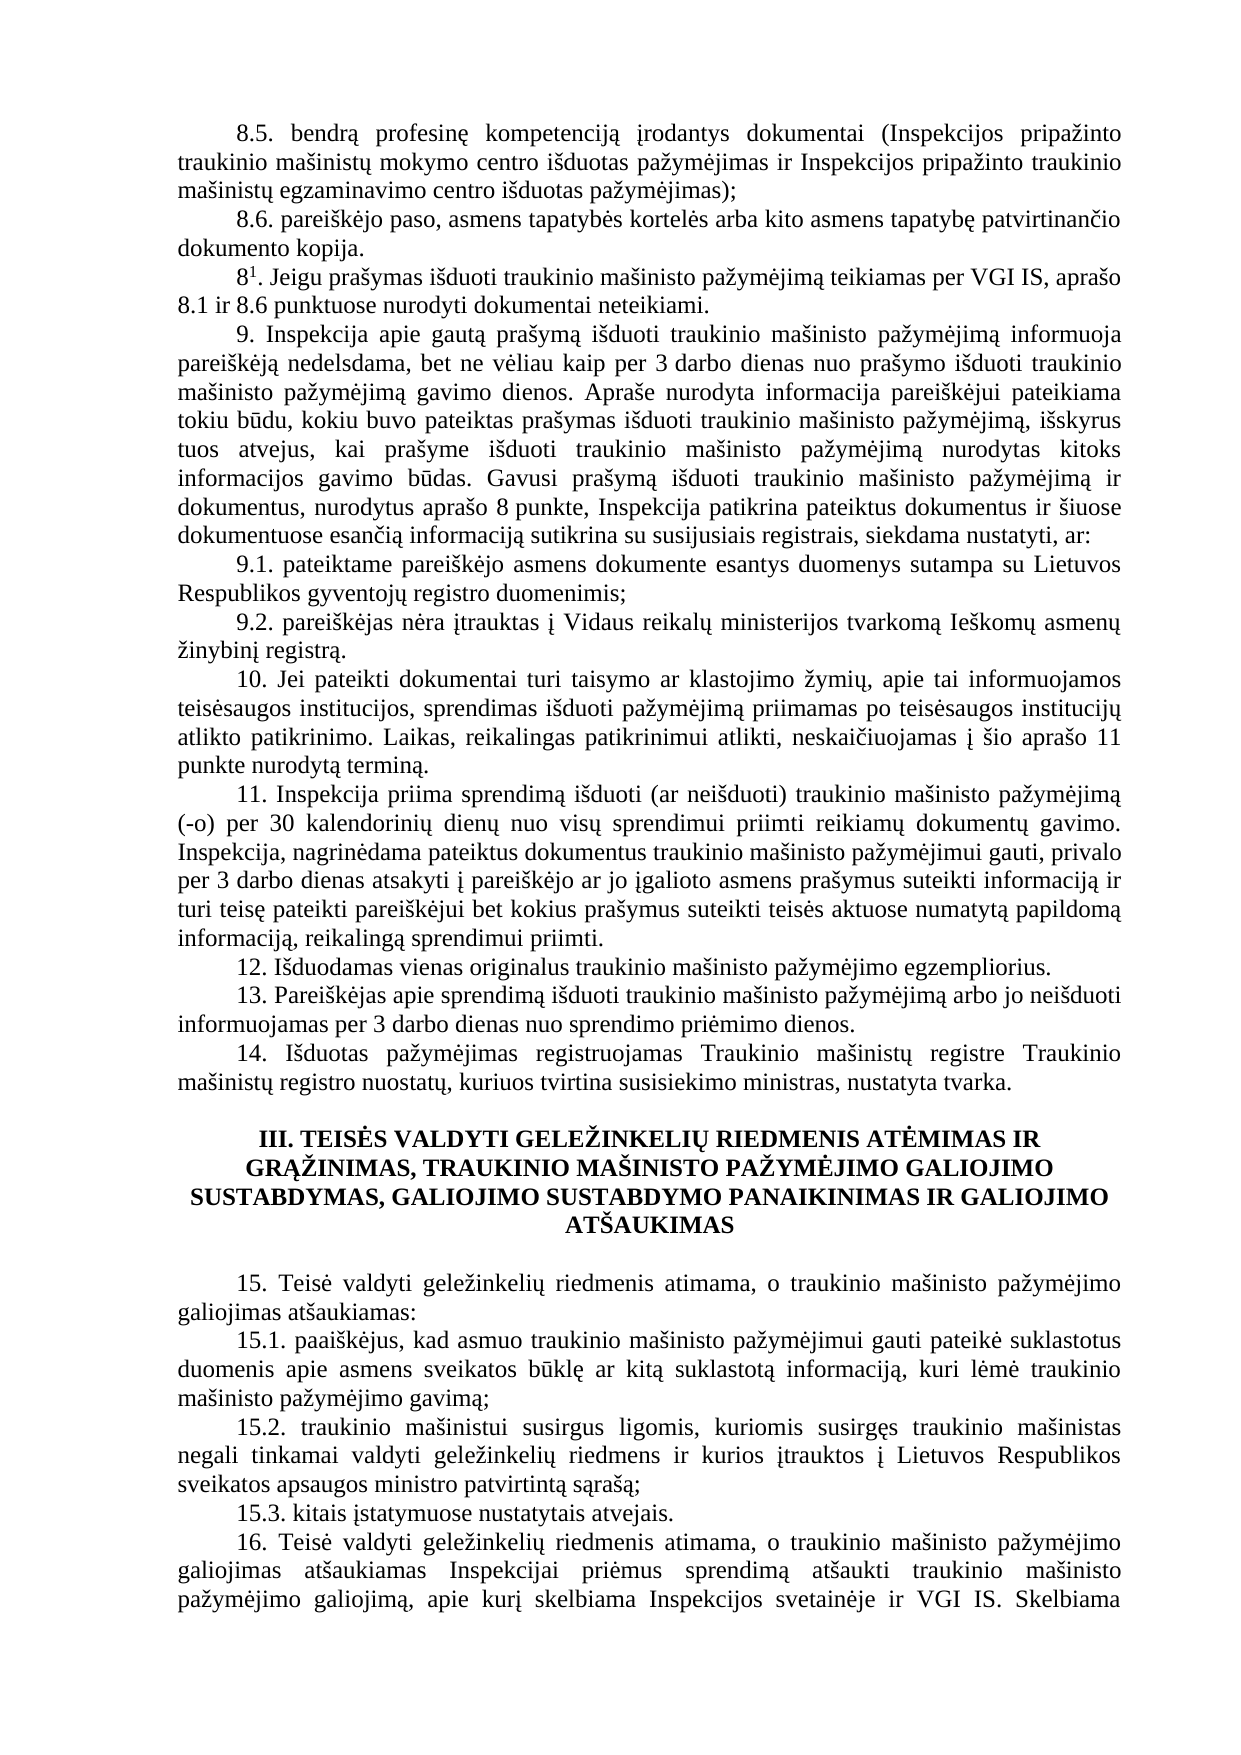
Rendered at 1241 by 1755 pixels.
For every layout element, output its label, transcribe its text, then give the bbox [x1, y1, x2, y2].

text 11. Inspekcija priima sprendimą išduoti (ar neišduoti) traukinio mašinisto pažymėjimą (-o) per 30 kalendorinių dienų nuo visų sprendimui priimti reikiamų dokumentų gavimo. Inspekcija, nagrinėdama pateiktus dokumentus traukinio mašinisto pažymėjimui gauti, privalo per 3 darbo dienas atsakyti į pareiškėjo ar jo įgalioto asmens prašymus suteikti informaciją ir turi teisę pateikti pareiškėjui bet kokius prašymus suteikti teisės aktuose numatytą papildomą informaciją, reikalingą sprendimui priimti. [177, 779, 1122, 952]
text 14. Išduotas pažymėjimas registruojamas Traukinio mašinistų registre Traukinio mašinistų registro nuostatų, kuriuos tvirtina susisiekimo ministras, nustatyta tvarka. [177, 1038, 1122, 1096]
text 8.5. bendrą profesinę kompetenciją įrodantys dokumentai (Inspekcijos pripažinto traukinio mašinistų mokymo centro išduotas pažymėjimas ir Inspekcijos pripažinto traukinio mašinistų egzaminavimo centro išduotas pažymėjimas); [177, 118, 1122, 204]
text 15.2. traukinio mašinistui susirgus ligomis, kuriomis susirgęs traukinio mašinistas negali tinkamai valdyti geležinkelių riedmens ir kurios įtrauktos į Lietuvos Respublikos sveikatos apsaugos ministro patvirtintą sąrašą; [177, 1412, 1122, 1498]
text 16. Teisė valdyti geležinkelių riedmenis atimama, o traukinio mašinisto pažymėjimo galiojimas atšaukiamas Inspekcijai priėmus sprendimą atšaukti traukinio mašinisto pažymėjimo galiojimą, apie kurį skelbiama Inspekcijos svetainėje ir VGI IS. Skelbiama [177, 1527, 1122, 1613]
text 15.3. kitais įstatymuose nustatytais atvejais. [177, 1498, 1122, 1527]
text 15.1. paaiškėjus, kad asmuo traukinio mašinisto pažymėjimui gauti pateikė suklastotus duomenis apie asmens sveikatos būklę ar kitą suklastotą informaciją, kuri lėmė traukinio mašinisto pažymėjimo gavimą; [177, 1326, 1122, 1412]
text 9.1. pateiktame pareiškėjo asmens dokumente esantys duomenys sutampa su Lietuvos Respublikos gyventojų registro duomenimis; [177, 549, 1122, 607]
text 9. Inspekcija apie gautą prašymą išduoti traukinio mašinisto pažymėjimą informuoja pareiškėją nedelsdama, bet ne vėliau kaip per 3 darbo dienas nuo prašymo išduoti traukinio mašinisto pažymėjimą gavimo dienos. Apraše nurodyta informacija pareiškėjui pateikiama tokiu būdu, kokiu buvo pateiktas prašymas išduoti traukinio mašinisto pažymėjimą, išskyrus tuos atvejus, kai prašyme išduoti traukinio mašinisto pažymėjimą nurodytas kitoks informacijos gavimo būdas. Gavusi prašymą išduoti traukinio mašinisto pažymėjimą ir dokumentus, nurodytus aprašo 8 punkte, Inspekcija patikrina pateiktus dokumentus ir šiuose dokumentuose esančią informaciją sutikrina su susijusiais registrais, siekdama nustatyti, ar: [177, 319, 1122, 549]
text 9.2. pareiškėjas nėra įtrauktas į Vidaus reikalų ministerijos tvarkomą Ieškomų asmenų žinybinį registrą. [177, 607, 1122, 664]
text 13. Pareiškėjas apie sprendimą išduoti traukinio mašinisto pažymėjimą arbo jo neišduoti informuojamas per 3 darbo dienas nuo sprendimo priėmimo dienos. [177, 981, 1122, 1038]
text 15. Teisė valdyti geležinkelių riedmenis atimama, o traukinio mašinisto pažymėjimo galiojimas atšaukiamas: [177, 1268, 1122, 1326]
text 81. Jeigu prašymas išduoti traukinio mašinisto pažymėjimą teikiamas per VGI IS, aprašo 8.1 ir 8.6 punktuose nurodyti dokumentai neteikiami. [177, 262, 1122, 319]
text 10. Jei pateikti dokumentai turi taisymo ar klastojimo žymių, apie tai informuojamos teisėsaugos institucijos, sprendimas išduoti pažymėjimą priimamas po teisėsaugos institucijų atlikto patikrinimo. Laikas, reikalingas patikrinimui atlikti, neskaičiuojamas į šio aprašo 11 punkte nurodytą terminą. [177, 664, 1122, 779]
text 8.6. pareiškėjo paso, asmens tapatybės kortelės arba kito asmens tapatybę patvirtinančio dokumento kopija. [177, 204, 1122, 262]
text III. TEISĖS VALDYTI GELEŽINKELIŲ RIEDMENIS ATĖMIMAS IR GRĄŽINIMAS, TRAUKINIO MAŠINISTO PAŽYMĖJIMO GALIOJIMO SUSTABDYMAS, GALIOJIMO SUSTABDYMO PANAIKINIMAS IR GALIOJIMO ATŠAUKIMAS [177, 1124, 1122, 1239]
text 12. Išduodamas vienas originalus traukinio mašinisto pažymėjimo egzempliorius. [177, 952, 1122, 981]
